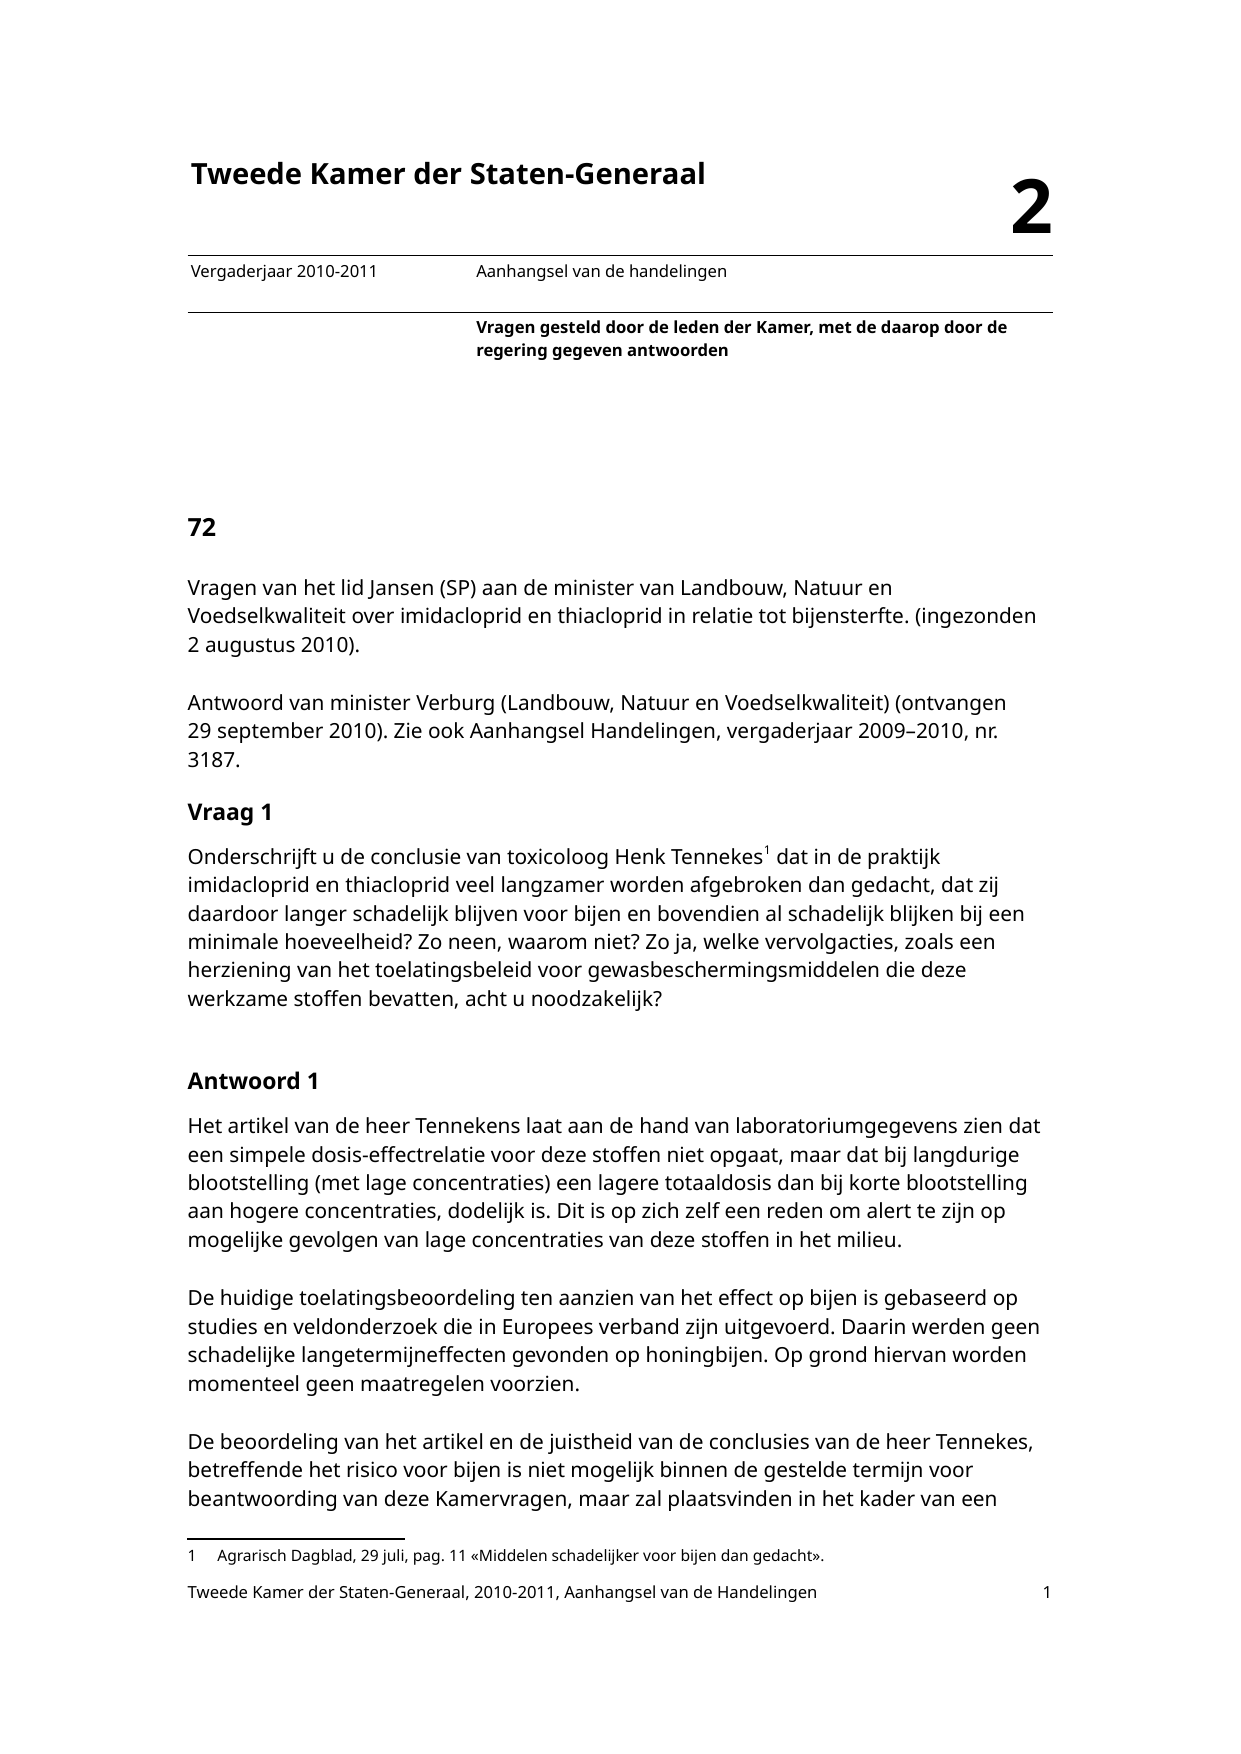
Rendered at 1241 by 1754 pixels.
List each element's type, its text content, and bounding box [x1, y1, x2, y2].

table_header 2 [880, 150, 1053, 255]
text Vragen van het lid Jansen (SP) aan de minister van Landbouw, Natuur en Voedselkwaliteit over imidacloprid en thiacloprid in relatie tot bijensterfte. (ingezonden 2 augustus 2010). [187, 573, 1053, 658]
table_cell Aanhangsel van de handelingen [473, 256, 1053, 312]
table_cell [188, 313, 473, 361]
subtitle Antwoord 1 [187, 1065, 1053, 1096]
subtitle Vraag 1 [187, 796, 1053, 827]
text Agrarisch Dagblad, 29 juli, pag. 11 «Middelen schadelijker voor bijen dan gedacht». [187, 1538, 1053, 1566]
text De beoordeling van het artikel en de juistheid van de conclusies van de heer Tennekes, betreffende het risico voor bijen is niet mogelijk binnen de gestelde termijn voor beantwoording van deze Kamervragen, maar zal plaatsvinden in het kader van een [187, 1427, 1053, 1512]
table_header Tweede Kamer der Staten-Generaal [188, 150, 879, 255]
table_cell Vergaderjaar 2010-2011 [188, 256, 473, 312]
text Onderschrijft u de conclusie van toxicoloog Henk Tennekes dat in de praktijk imidacloprid en thiacloprid veel langzamer worden afgebroken dan gedacht, dat zij daardoor langer schadelijk blijven voor bijen en bovendien al schadelijk blijken bij een minimale hoeveelheid? Zo neen, waarom niet? Zo ja, welke vervolgacties, zoals een herziening van het toelatingsbeleid voor gewasbeschermingsmiddelen die deze werkzame stoffen bevatten, acht u noodzakelijk? [187, 842, 1053, 1012]
table_cell Vragen gesteld door de leden der Kamer, met de daarop door de regering gegeven antwoorden [473, 313, 1053, 361]
text 72 [187, 509, 1053, 543]
text Het artikel van de heer Tennekens laat aan de hand van laboratoriumgegevens zien dat een simpele dosis-effectrelatie voor deze stoffen niet opgaat, maar dat bij langdurige blootstelling (met lage concentraties) een lagere totaaldosis dan bij korte blootstelling aan hogere concentraties, dodelijk is. Dit is op zich zelf een reden om alert te zijn op mogelijke gevolgen van lage concentraties van deze stoffen in het milieu. [187, 1111, 1053, 1253]
text De huidige toelatingsbeoordeling ten aanzien van het effect op bijen is gebaseerd op studies en veldonderzoek die in Europees verband zijn uitgevoerd. Daarin werden geen schadelijke langetermijneffecten gevonden op honingbijen. Op grond hiervan worden momenteel geen maatregelen voorzien. [187, 1283, 1053, 1397]
text Antwoord van minister Verburg (Landbouw, Natuur en Voedselkwaliteit) (ontvangen 29 september 2010). Zie ook Aanhangsel Handelingen, vergaderjaar 2009–2010, nr. 3187. [187, 688, 1053, 773]
